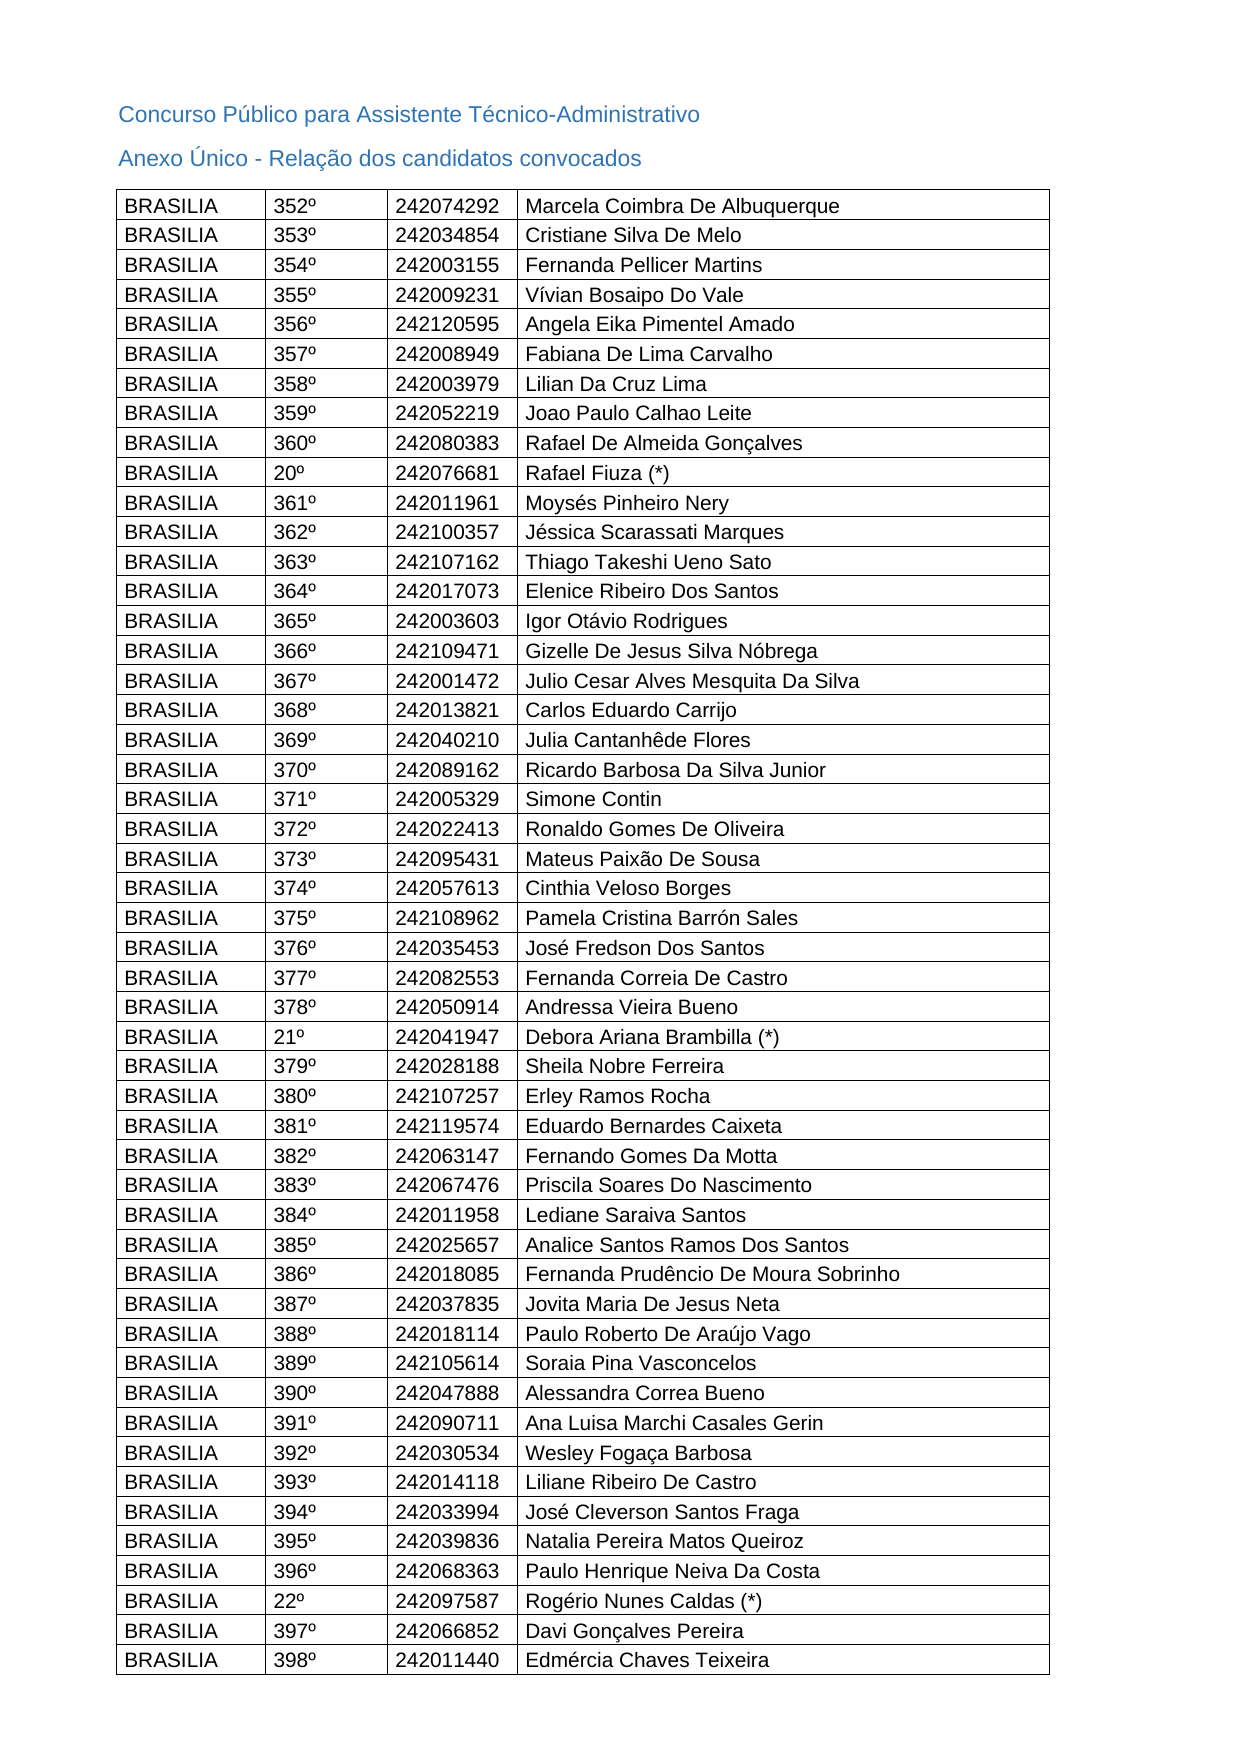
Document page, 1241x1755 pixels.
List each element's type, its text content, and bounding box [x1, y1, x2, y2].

table_cell 378º [266, 992, 387, 1021]
table_cell 380º [266, 1081, 387, 1110]
table_cell 355º [266, 280, 387, 308]
table_cell Jovita Maria De Jesus Neta [518, 1289, 1049, 1317]
table_cell Paulo Henrique Neiva Da Costa [518, 1556, 1049, 1585]
table_header 242074292 [388, 190, 517, 219]
table_cell Sheila Nobre Ferreira [518, 1051, 1049, 1080]
table_cell BRASILIA [117, 1467, 265, 1496]
table_cell Soraia Pina Vasconcelos [518, 1348, 1049, 1377]
table_cell BRASILIA [117, 428, 265, 457]
table_cell 361º [266, 487, 387, 516]
table_cell 242089162 [388, 755, 517, 783]
table_cell BRASILIA [117, 1556, 265, 1585]
table_cell 242011961 [388, 487, 517, 516]
table_cell BRASILIA [117, 873, 265, 902]
table_cell 22º [266, 1586, 387, 1614]
table_cell Carlos Eduardo Carrijo [518, 695, 1049, 724]
table_cell Priscila Soares Do Nascimento [518, 1170, 1049, 1199]
table_cell BRASILIA [117, 933, 265, 961]
table_cell BRASILIA [117, 1526, 265, 1555]
table_cell 373º [266, 844, 387, 872]
table_cell 242041947 [388, 1022, 517, 1050]
table_cell 242080383 [388, 428, 517, 457]
table_cell 242003603 [388, 606, 517, 635]
table_cell 242063147 [388, 1140, 517, 1169]
table_cell 357º [266, 339, 387, 367]
table_cell Paulo Roberto De Araújo Vago [518, 1319, 1049, 1347]
table_cell Elenice Ribeiro Dos Santos [518, 576, 1049, 605]
table_cell BRASILIA [117, 220, 265, 249]
table_cell 242052219 [388, 398, 517, 427]
table_cell BRASILIA [117, 1408, 265, 1436]
table_cell 362º [266, 517, 387, 546]
table_cell Joao Paulo Calhao Leite [518, 398, 1049, 427]
table_cell 242008949 [388, 339, 517, 367]
table_cell 242017073 [388, 576, 517, 605]
table_cell 371º [266, 784, 387, 813]
table_cell Lediane Saraiva Santos [518, 1200, 1049, 1228]
table_cell BRASILIA [117, 814, 265, 842]
table_cell 21º [266, 1022, 387, 1050]
table_cell 242018085 [388, 1259, 517, 1288]
table_cell Ana Luisa Marchi Casales Gerin [518, 1408, 1049, 1436]
table_cell 242066852 [388, 1615, 517, 1644]
table_cell 377º [266, 962, 387, 991]
table_cell 353º [266, 220, 387, 249]
table_cell BRASILIA [117, 784, 265, 813]
table_cell 395º [266, 1526, 387, 1555]
table_cell BRASILIA [117, 636, 265, 664]
table_cell BRASILIA [117, 695, 265, 724]
table_cell 242108962 [388, 903, 517, 932]
table_cell 242097587 [388, 1586, 517, 1614]
table_cell 375º [266, 903, 387, 932]
table_cell BRASILIA [117, 1289, 265, 1317]
table_cell 242003979 [388, 369, 517, 397]
table_cell BRASILIA [117, 369, 265, 397]
table_cell Alessandra Correa Bueno [518, 1378, 1049, 1407]
table_cell 363º [266, 547, 387, 575]
table_cell BRASILIA [117, 517, 265, 546]
table_cell 390º [266, 1378, 387, 1407]
table_cell Julio Cesar Alves Mesquita Da Silva [518, 665, 1049, 694]
table_cell 242076681 [388, 458, 517, 486]
table_cell BRASILIA [117, 309, 265, 338]
table_cell 242039836 [388, 1526, 517, 1555]
table_cell BRASILIA [117, 458, 265, 486]
table_cell 387º [266, 1289, 387, 1317]
table_cell 242120595 [388, 309, 517, 338]
table_cell 367º [266, 665, 387, 694]
table_cell Rogério Nunes Caldas (*) [518, 1586, 1049, 1614]
table_cell 394º [266, 1497, 387, 1525]
table_cell 374º [266, 873, 387, 902]
table_cell 242011440 [388, 1645, 517, 1674]
table_cell 242014118 [388, 1467, 517, 1496]
table_cell 242005329 [388, 784, 517, 813]
table_cell BRASILIA [117, 398, 265, 427]
table_cell BRASILIA [117, 1022, 265, 1050]
table_cell Jéssica Scarassati Marques [518, 517, 1049, 546]
table_cell Rafael De Almeida Gonçalves [518, 428, 1049, 457]
table_header Marcela Coimbra De Albuquerque [518, 190, 1049, 219]
table_cell 242030534 [388, 1437, 517, 1466]
table_cell 242035453 [388, 933, 517, 961]
table_cell Natalia Pereira Matos Queiroz [518, 1526, 1049, 1555]
table_cell BRASILIA [117, 1319, 265, 1347]
table_cell 242100357 [388, 517, 517, 546]
table_cell 368º [266, 695, 387, 724]
table_cell 242047888 [388, 1378, 517, 1407]
table_cell 242033994 [388, 1497, 517, 1525]
table_cell BRASILIA [117, 1615, 265, 1644]
table_cell 242057613 [388, 873, 517, 902]
table_cell 366º [266, 636, 387, 664]
table_cell Erley Ramos Rocha [518, 1081, 1049, 1110]
table_cell 358º [266, 369, 387, 397]
table_cell BRASILIA [117, 1081, 265, 1110]
table_cell BRASILIA [117, 725, 265, 753]
table_cell Rafael Fiuza (*) [518, 458, 1049, 486]
table_cell 393º [266, 1467, 387, 1496]
table_cell BRASILIA [117, 1200, 265, 1228]
table_cell BRASILIA [117, 962, 265, 991]
table_cell Igor Otávio Rodrigues [518, 606, 1049, 635]
table_cell BRASILIA [117, 1378, 265, 1407]
table_cell 242013821 [388, 695, 517, 724]
table_cell BRASILIA [117, 1140, 265, 1169]
table_cell 242025657 [388, 1230, 517, 1258]
table_cell 242109471 [388, 636, 517, 664]
table_cell Edmércia Chaves Teixeira [518, 1645, 1049, 1674]
table_cell 242011958 [388, 1200, 517, 1228]
table_cell 242028188 [388, 1051, 517, 1080]
table_cell BRASILIA [117, 1230, 265, 1258]
table_cell 385º [266, 1230, 387, 1258]
table_cell 386º [266, 1259, 387, 1288]
table_cell Liliane Ribeiro De Castro [518, 1467, 1049, 1496]
table_cell Fernanda Pellicer Martins [518, 250, 1049, 278]
table_cell 242067476 [388, 1170, 517, 1199]
table_cell 398º [266, 1645, 387, 1674]
table_cell 391º [266, 1408, 387, 1436]
table_cell 372º [266, 814, 387, 842]
table_cell BRASILIA [117, 1111, 265, 1139]
table_cell 370º [266, 755, 387, 783]
table_cell Eduardo Bernardes Caixeta [518, 1111, 1049, 1139]
table_cell 356º [266, 309, 387, 338]
table_cell 20º [266, 458, 387, 486]
table_cell 376º [266, 933, 387, 961]
table_cell 354º [266, 250, 387, 278]
table_cell 381º [266, 1111, 387, 1139]
table_cell 242018114 [388, 1319, 517, 1347]
table_cell 242095431 [388, 844, 517, 872]
table_cell Moysés Pinheiro Nery [518, 487, 1049, 516]
table_cell 388º [266, 1319, 387, 1347]
table_cell BRASILIA [117, 1437, 265, 1466]
table_cell 242050914 [388, 992, 517, 1021]
table_cell BRASILIA [117, 1348, 265, 1377]
table_cell Fernanda Correia De Castro [518, 962, 1049, 991]
table_cell 242003155 [388, 250, 517, 278]
table_cell 396º [266, 1556, 387, 1585]
table_cell 360º [266, 428, 387, 457]
table_cell 365º [266, 606, 387, 635]
subtitle Anexo Único - Relação dos candidatos convocados [118, 145, 1158, 172]
table_cell BRASILIA [117, 606, 265, 635]
table_cell Davi Gonçalves Pereira [518, 1615, 1049, 1644]
table_cell Angela Eika Pimentel Amado [518, 309, 1049, 338]
table_cell 369º [266, 725, 387, 753]
table_cell 242090711 [388, 1408, 517, 1436]
table_cell 383º [266, 1170, 387, 1199]
table_cell BRASILIA [117, 1170, 265, 1199]
table_cell BRASILIA [117, 250, 265, 278]
table_cell BRASILIA [117, 280, 265, 308]
table_cell 242034854 [388, 220, 517, 249]
table_cell Fernanda Prudêncio De Moura Sobrinho [518, 1259, 1049, 1288]
table_cell Vívian Bosaipo Do Vale [518, 280, 1049, 308]
table_cell BRASILIA [117, 1645, 265, 1674]
table_cell Ricardo Barbosa Da Silva Junior [518, 755, 1049, 783]
table_cell BRASILIA [117, 547, 265, 575]
table_cell Fernando Gomes Da Motta [518, 1140, 1049, 1169]
table_cell 382º [266, 1140, 387, 1169]
table_cell BRASILIA [117, 1497, 265, 1525]
table_cell BRASILIA [117, 1586, 265, 1614]
table_cell 379º [266, 1051, 387, 1080]
table_cell BRASILIA [117, 339, 265, 367]
subtitle Concurso Público para Assistente Técnico-Administrativo [118, 101, 1158, 128]
table_cell 242037835 [388, 1289, 517, 1317]
table_cell Fabiana De Lima Carvalho [518, 339, 1049, 367]
table_cell Lilian Da Cruz Lima [518, 369, 1049, 397]
table_cell BRASILIA [117, 1051, 265, 1080]
table_cell 364º [266, 576, 387, 605]
table_cell BRASILIA [117, 576, 265, 605]
table_cell 397º [266, 1615, 387, 1644]
table_cell 242022413 [388, 814, 517, 842]
table_cell 242105614 [388, 1348, 517, 1377]
table_cell BRASILIA [117, 755, 265, 783]
table_cell Simone Contin [518, 784, 1049, 813]
table_cell 389º [266, 1348, 387, 1377]
table_cell Debora Ariana Brambilla (*) [518, 1022, 1049, 1050]
table_cell Andressa Vieira Bueno [518, 992, 1049, 1021]
table_cell BRASILIA [117, 844, 265, 872]
table_cell BRASILIA [117, 1259, 265, 1288]
table_cell Analice Santos Ramos Dos Santos [518, 1230, 1049, 1258]
table_cell 392º [266, 1437, 387, 1466]
table_cell Thiago Takeshi Ueno Sato [518, 547, 1049, 575]
table_cell 242107162 [388, 547, 517, 575]
table_header BRASILIA [117, 190, 265, 219]
table_cell BRASILIA [117, 487, 265, 516]
table_cell BRASILIA [117, 992, 265, 1021]
table_cell Cinthia Veloso Borges [518, 873, 1049, 902]
table_cell 242082553 [388, 962, 517, 991]
table_cell José Cleverson Santos Fraga [518, 1497, 1049, 1525]
table_cell BRASILIA [117, 903, 265, 932]
table_cell Mateus Paixão De Sousa [518, 844, 1049, 872]
table_cell Pamela Cristina Barrón Sales [518, 903, 1049, 932]
table_cell 242119574 [388, 1111, 517, 1139]
table_cell 359º [266, 398, 387, 427]
table_cell 242040210 [388, 725, 517, 753]
table_cell 242107257 [388, 1081, 517, 1110]
table_header 352º [266, 190, 387, 219]
table_cell Julia Cantanhêde Flores [518, 725, 1049, 753]
table_cell BRASILIA [117, 665, 265, 694]
table_cell José Fredson Dos Santos [518, 933, 1049, 961]
table_cell Gizelle De Jesus Silva Nóbrega [518, 636, 1049, 664]
table_cell Cristiane Silva De Melo [518, 220, 1049, 249]
table_cell Ronaldo Gomes De Oliveira [518, 814, 1049, 842]
table_cell 242009231 [388, 280, 517, 308]
table_cell Wesley Fogaça Barbosa [518, 1437, 1049, 1466]
table_cell 242001472 [388, 665, 517, 694]
table_cell 384º [266, 1200, 387, 1228]
table_cell 242068363 [388, 1556, 517, 1585]
